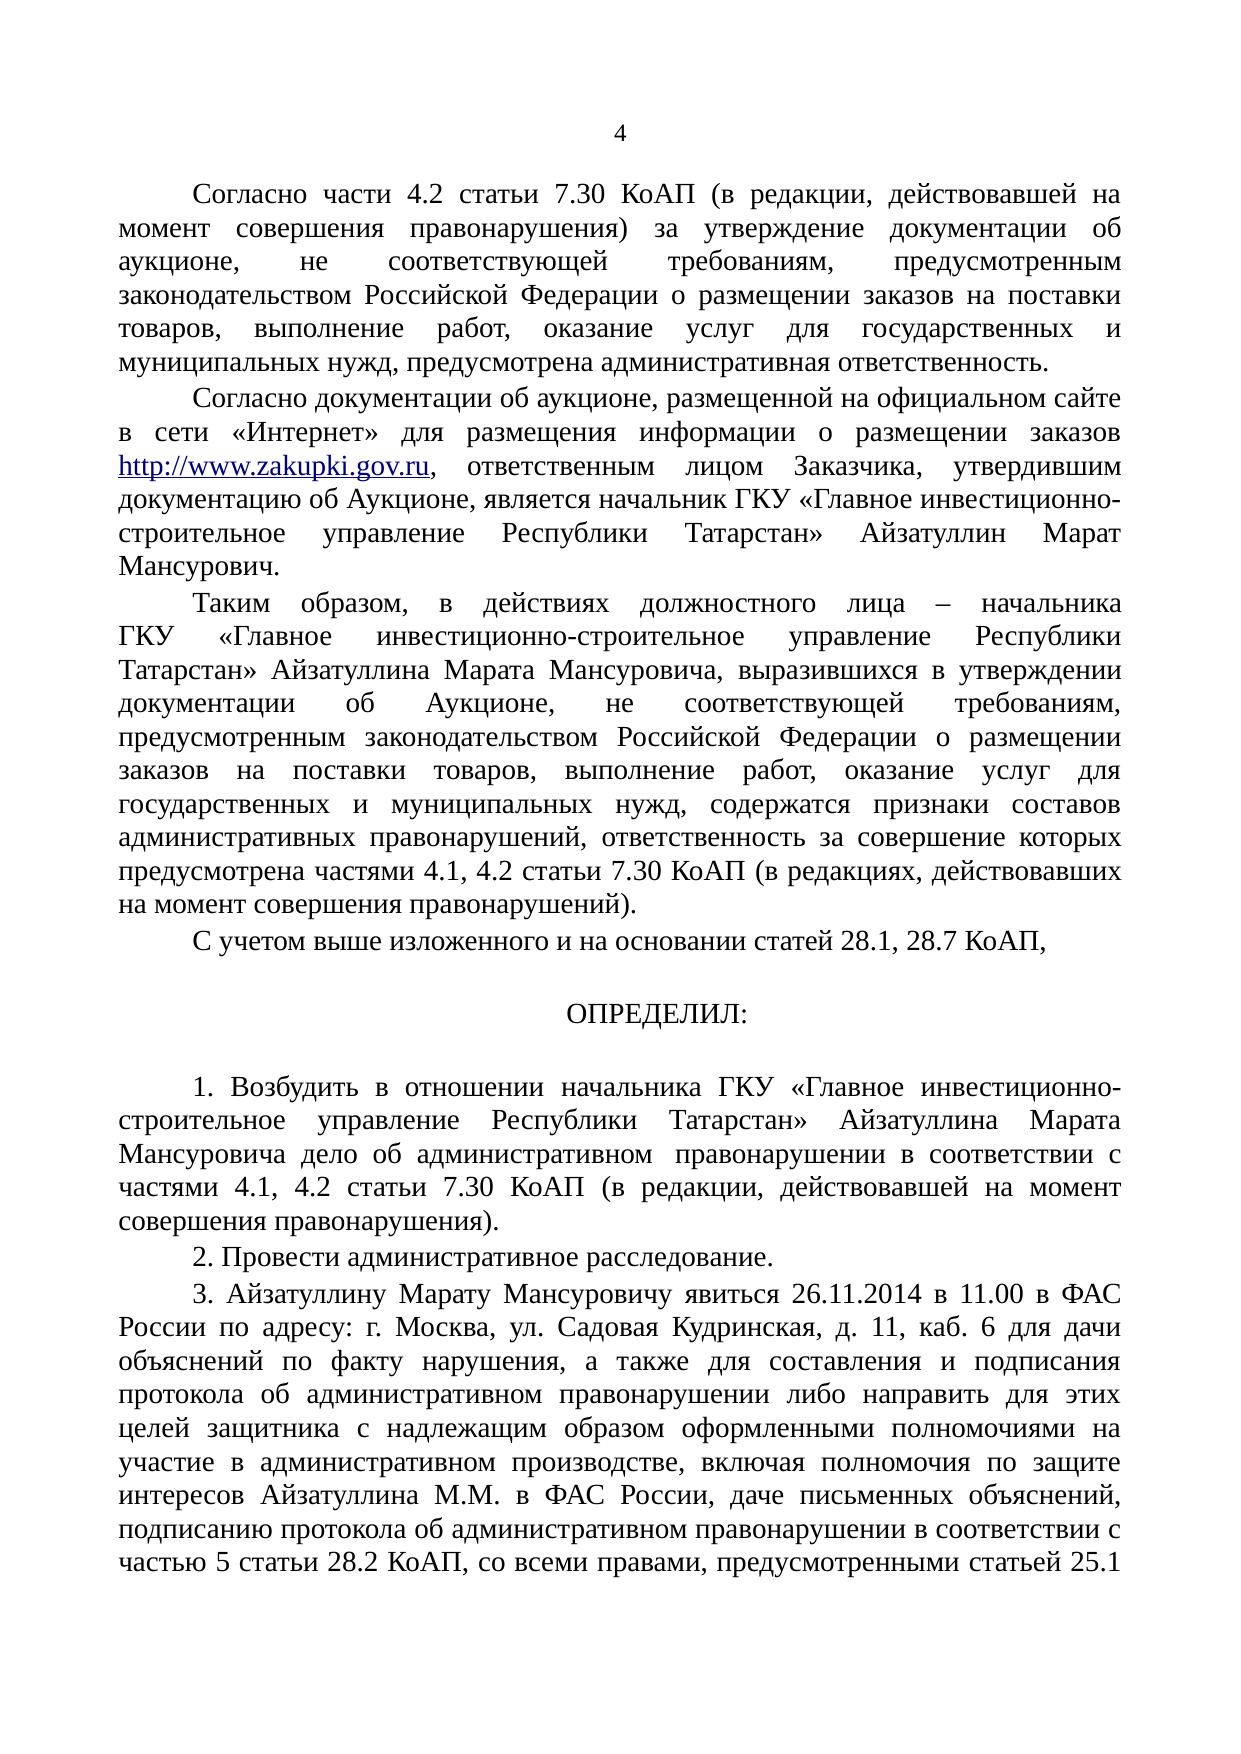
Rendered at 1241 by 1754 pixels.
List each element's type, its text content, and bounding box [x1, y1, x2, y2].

text Согласно части 4.2 статьи 7.30 КоАП (в редакции, действовавшей на момент совершения правонарушения) за утверждение документации об аукционе, не соответствующей требованиям, предусмотренным законодательством Российской Федерации о размещении заказов на поставки товаров, выполнение работ, оказание услуг для государственных и муниципальных нужд, предусмотрена административная ответственность. [118, 176, 1122, 378]
text С учетом выше изложенного и на основании статей 28.1, 28.7 КоАП, [118, 923, 1122, 957]
text Согласно документации об аукционе, размещенной на официальном сайте в сети «Интернет» для размещения информации о размещении заказов http://www.zakupki.gov.ru, ответственным лицом Заказчика, утвердившим документацию об Аукционе, является начальник ГКУ «Главное инвестиционно-строительное управление Республики Татарстан» Айзатуллин Марат Мансурович. [118, 381, 1122, 582]
text 3. Айзатуллину Марату Мансуровичу явиться 26.11.2014 в 11.00 в ФАС России по адресу: г. Москва, ул. Садовая Кудринская, д. 11, каб. 6 для дачи объяснений по факту нарушения, а также для составления и подписания протокола об административном правонарушении либо направить для этих целей защитника с надлежащим образом оформленными полномочиями на участие в административном производстве, включая полномочия по защите интересов Айзатуллина М.М. в ФАС России, даче письменных объяснений, подписанию протокола об административном правонарушении в соответствии с частью 5 статьи 28.2 КоАП, со всеми правами, предусмотренными статьей 25.1 [118, 1276, 1122, 1578]
text 1. Возбудить в отношении начальника ГКУ «Главное инвестиционно-строительное управление Республики Татарстан» Айзатуллина Марата Мансуровича дело об административном правонарушении в соответствии с частями 4.1, 4.2 статьи 7.30 КоАП (в редакции, действовавшей на момент совершения правонарушения). [118, 1069, 1122, 1237]
text Таким образом, в действиях должностного лица – начальника ГКУ «Главное инвестиционно-строительное управление Республики Татарстан» Айзатуллина Марата Мансуровича, выразившихся в утверждении документации об Аукционе, не соответствующей требованиям, предусмотренным законодательством Российской Федерации о размещении заказов на поставки товаров, выполнение работ, оказание услуг для государственных и муниципальных нужд, содержатся признаки составов административных правонарушений, ответственность за совершение которых предусмотрена частями 4.1, 4.2 статьи 7.30 КоАП (в редакциях, действовавших на момент совершения правонарушений). [118, 585, 1122, 920]
text 2. Провести административное расследование. [118, 1239, 1122, 1273]
text ОПРЕДЕЛИЛ: [118, 996, 1122, 1029]
